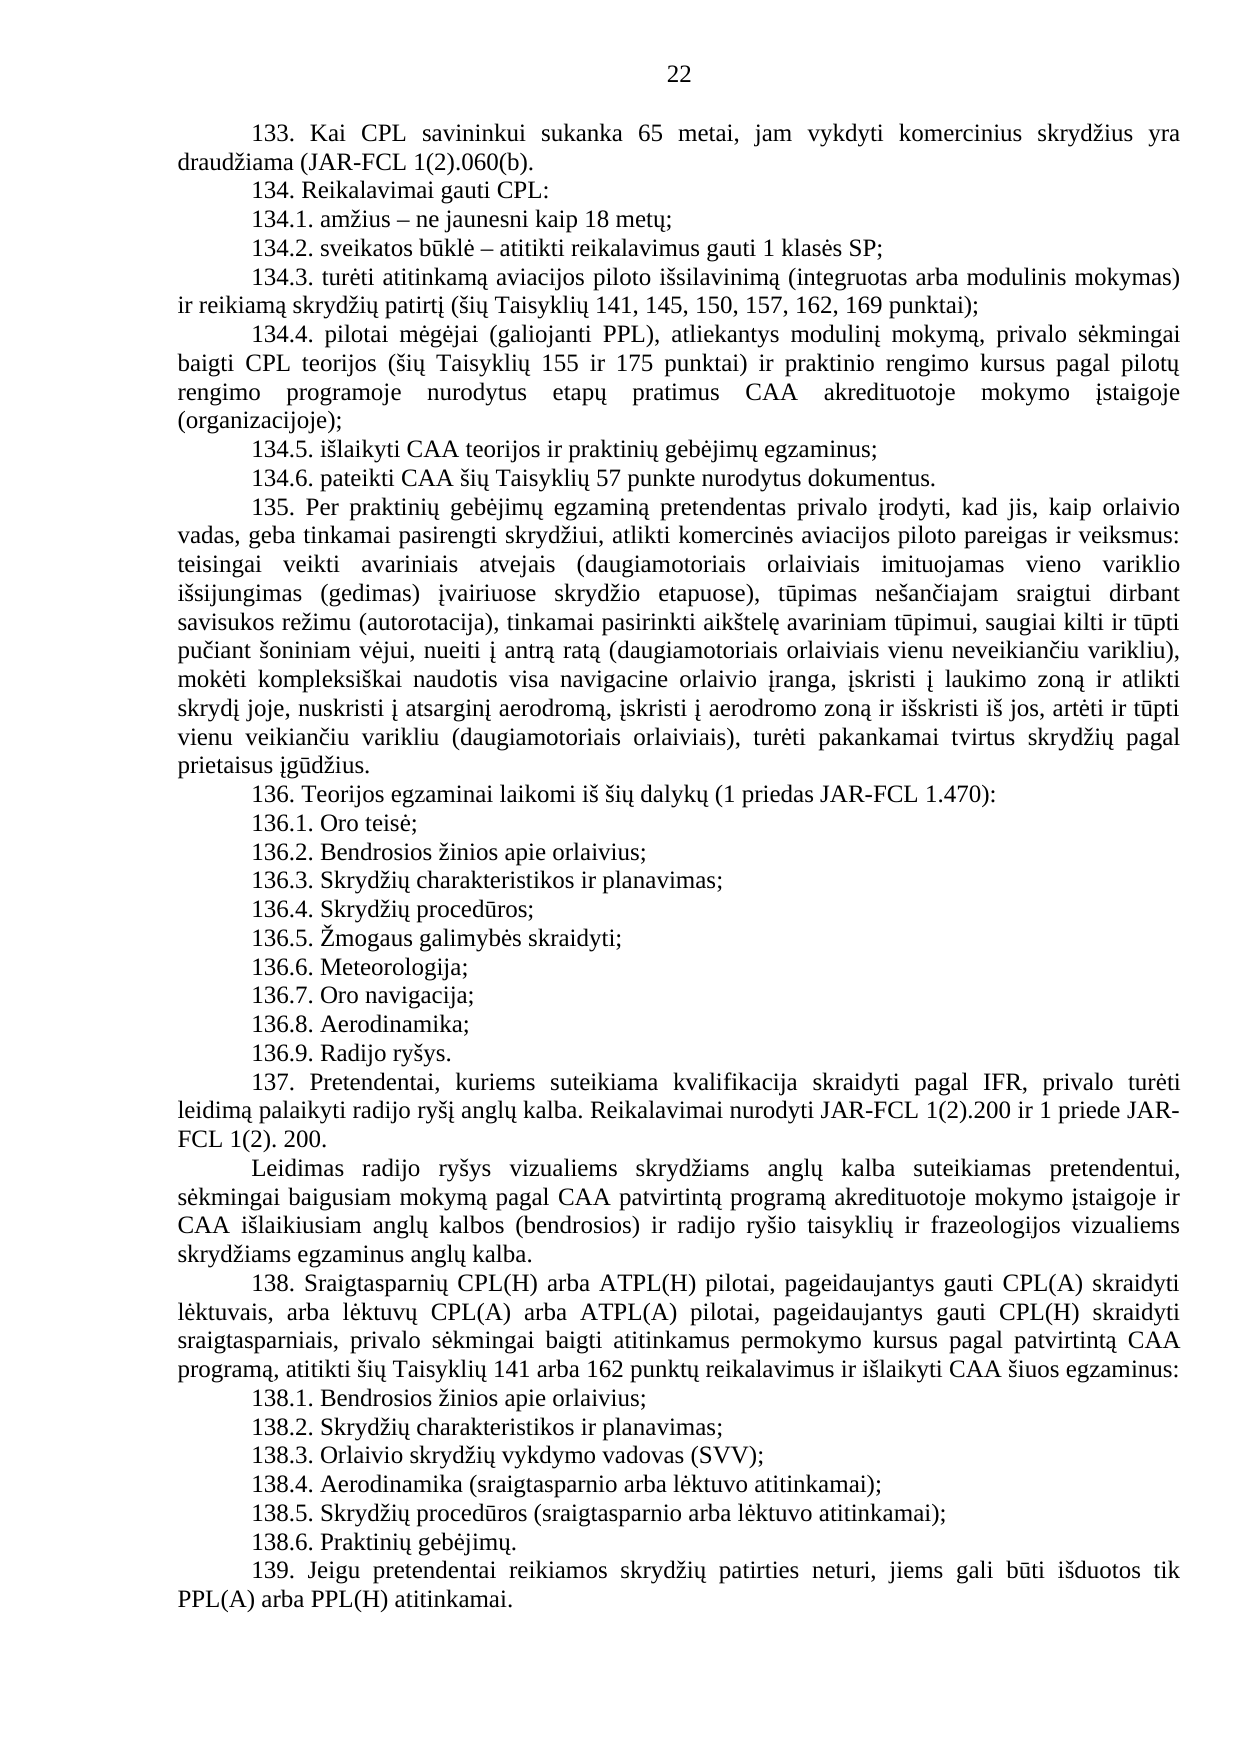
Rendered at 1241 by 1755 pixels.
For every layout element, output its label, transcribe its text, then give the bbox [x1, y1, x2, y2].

text 136.1. Oro teisė; [177, 808, 1181, 837]
text 138.2. Skrydžių charakteristikos ir planavimas; [177, 1412, 1181, 1441]
text 136. Teorijos egzaminai laikomi iš šių dalykų (1 priedas JAR-FCL 1.470): [177, 779, 1181, 808]
text 139. Jeigu pretendentai reikiamos skrydžių patirties neturi, jiems gali būti išduotos tik PPL(A) arba PPL(H) atitinkamai. [177, 1556, 1181, 1613]
text Leidimas radijo ryšys vizualiems skrydžiams anglų kalba suteikiamas pretendentui, sėkmingai baigusiam mokymą pagal CAA patvirtintą programą akredituotoje mokymo įstaigoje ir CAA išlaikiusiam anglų kalbos (bendrosios) ir radijo ryšio taisyklių ir frazeologijos vizualiems skrydžiams egzaminus anglų kalba. [177, 1153, 1181, 1268]
text 136.9. Radijo ryšys. [177, 1038, 1181, 1067]
text 135. Per praktinių gebėjimų egzaminą pretendentas privalo įrodyti, kad jis, kaip orlaivio vadas, geba tinkamai pasirengti skrydžiui, atlikti komercinės aviacijos piloto pareigas ir veiksmus: teisingai veikti avariniais atvejais (daugiamotoriais orlaiviais imituojamas vieno variklio išsijungimas (gedimas) įvairiuose skrydžio etapuose), tūpimas nešančiajam sraigtui dirbant savisukos režimu (autorotacija), tinkamai pasirinkti aikštelę avariniam tūpimui, saugiai kilti ir tūpti pučiant šoniniam vėjui, nueiti į antrą ratą (daugiamotoriais orlaiviais vienu neveikiančiu varikliu), mokėti kompleksiškai naudotis visa navigacine orlaivio įranga, įskristi į laukimo zoną ir atlikti skrydį joje, nuskristi į atsarginį aerodromą, įskristi į aerodromo zoną ir išskristi iš jos, artėti ir tūpti vienu veikiančiu varikliu (daugiamotoriais orlaiviais), turėti pakankamai tvirtus skrydžių pagal prietaisus įgūdžius. [177, 492, 1181, 779]
text 136.5. Žmogaus galimybės skraidyti; [177, 923, 1181, 952]
text 134.6. pateikti CAA šių Taisyklių 57 punkte nurodytus dokumentus. [177, 463, 1181, 492]
text 134.5. išlaikyti CAA teorijos ir praktinių gebėjimų egzaminus; [177, 434, 1181, 463]
text 136.4. Skrydžių procedūros; [177, 894, 1181, 923]
text 138.5. Skrydžių procedūros (sraigtasparnio arba lėktuvo atitinkamai); [177, 1498, 1181, 1527]
text 138.3. Orlaivio skrydžių vykdymo vadovas (SVV); [177, 1441, 1181, 1469]
text 136.7. Oro navigacija; [177, 981, 1181, 1009]
text 138. Sraigtasparnių CPL(H) arba ATPL(H) pilotai, pageidaujantys gauti CPL(A) skraidyti lėktuvais, arba lėktuvų CPL(A) arba ATPL(A) pilotai, pageidaujantys gauti CPL(H) skraidyti sraigtasparniais, privalo sėkmingai baigti atitinkamus permokymo kursus pagal patvirtintą CAA programą, atitikti šių Taisyklių 141 arba 162 punktų reikalavimus ir išlaikyti CAA šiuos egzaminus: [177, 1268, 1181, 1383]
text 134.3. turėti atitinkamą aviacijos piloto išsilavinimą (integruotas arba modulinis mokymas) ir reikiamą skrydžių patirtį (šių Taisyklių 141, 145, 150, 157, 162, 169 punktai); [177, 262, 1181, 319]
text 136.2. Bendrosios žinios apie orlaivius; [177, 837, 1181, 866]
text 138.6. Praktinių gebėjimų. [177, 1527, 1181, 1556]
text 134. Reikalavimai gauti CPL: [177, 176, 1181, 204]
text 134.2. sveikatos būklė – atitikti reikalavimus gauti 1 klasės SP; [177, 233, 1181, 262]
text 134.4. pilotai mėgėjai (galiojanti PPL), atliekantys modulinį mokymą, privalo sėkmingai baigti CPL teorijos (šių Taisyklių 155 ir 175 punktai) ir praktinio rengimo kursus pagal pilotų rengimo programoje nurodytus etapų pratimus CAA akredituotoje mokymo įstaigoje (organizacijoje); [177, 319, 1181, 434]
text 133. Kai CPL savininkui sukanka 65 metai, jam vykdyti komercinius skrydžius yra draudžiama (JAR-FCL 1(2).060(b). [177, 118, 1181, 176]
text 138.1. Bendrosios žinios apie orlaivius; [177, 1383, 1181, 1412]
text 136.8. Aerodinamika; [177, 1009, 1181, 1038]
text 136.3. Skrydžių charakteristikos ir planavimas; [177, 866, 1181, 894]
text 134.1. amžius – ne jaunesni kaip 18 metų; [177, 204, 1181, 233]
text 136.6. Meteorologija; [177, 952, 1181, 981]
text 138.4. Aerodinamika (sraigtasparnio arba lėktuvo atitinkamai); [177, 1469, 1181, 1498]
text 137. Pretendentai, kuriems suteikiama kvalifikacija skraidyti pagal IFR, privalo turėti leidimą palaikyti radijo ryšį anglų kalba. Reikalavimai nurodyti JAR-FCL 1(2).200 ir 1 priede JAR-FCL 1(2). 200. [177, 1067, 1181, 1153]
